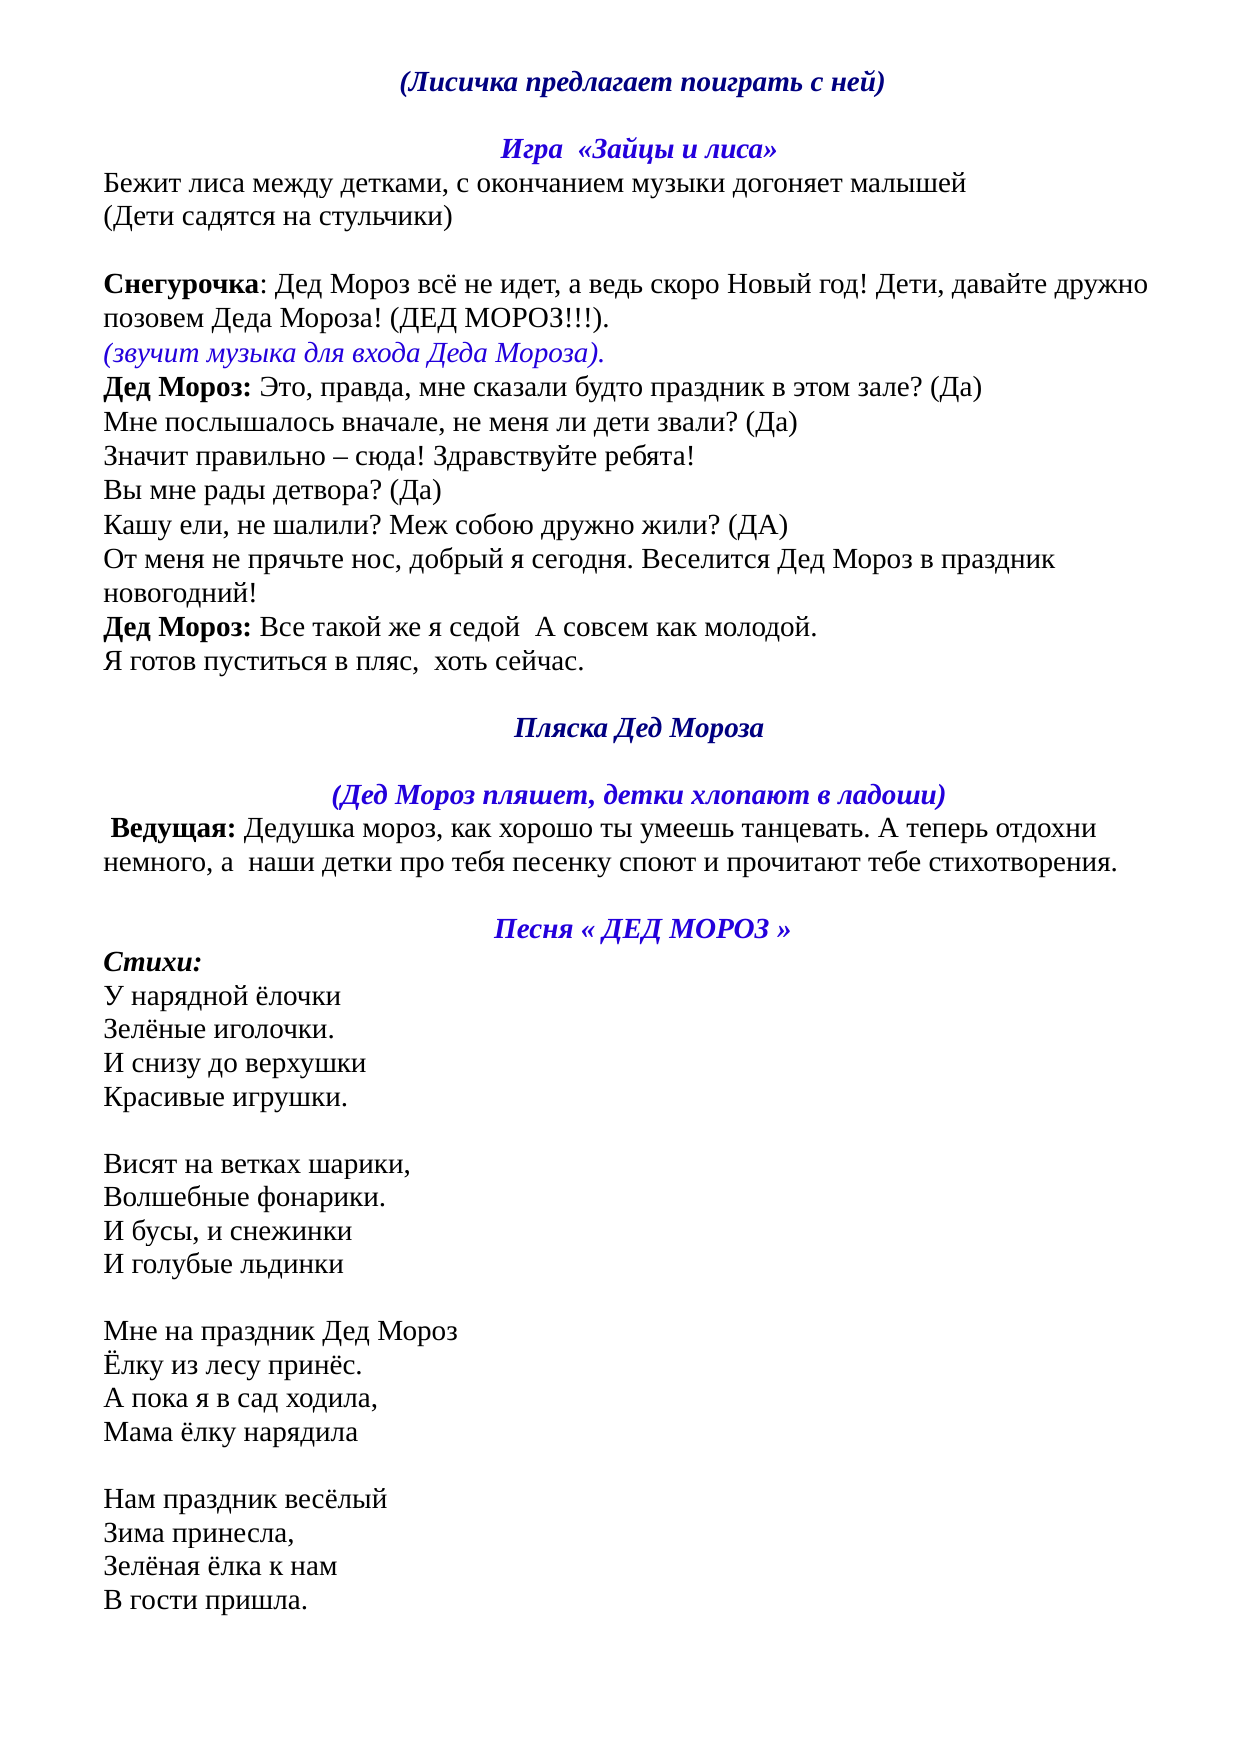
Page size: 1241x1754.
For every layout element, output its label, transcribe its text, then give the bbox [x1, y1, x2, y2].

text У нарядной ёлочки Зелёные иголочки. И снизу до верхушки Красивые игрушки. [103, 978, 1177, 1112]
text Мне на праздник Дед Мороз Ёлку из лесу принёс. А пока я в сад ходила, Мама ёлку нарядила [103, 1313, 1177, 1448]
text Ведущая: Дедушка мороз, как хорошо ты умеешь танцевать. А теперь отдохни немного, а наши детки про тебя песенку споют и прочитают тебе стихотворения. [103, 810, 1177, 877]
text Пляска Дед Мороза [103, 710, 1177, 743]
text Нам праздник весёлый Зима принесла, Зелёная ёлка к нам В гости пришла. [103, 1481, 1177, 1649]
text Песня « ДЕД МОРОЗ » [103, 911, 1177, 944]
text Снегурочка: Дед Мороз всё не идет, а ведь скоро Новый год! Дети, давайте дружно позовем Деда Мороза! (ДЕД МОРОЗ!!!). (звучит музыка для входа Деда Мороза). Дед Мороз: Это, правда, мне сказали будто праздник в этом зале? (Да) Мне послышалось вначале, не меня ли дети звали? (Да) Значит правильно – сюда! Здравствуйте ребята! Вы мне рады детвора? (Да) Кашу ели, не шалили? Меж собою дружно жили? (ДА) От меня не прячьте нос, добрый я сегодня. Веселится Дед Мороз в праздник новогодний! [103, 265, 1177, 609]
text Я готов пуститься в пляс, хоть сейчас. [103, 643, 1177, 676]
text (Дети садятся на стульчики) [103, 198, 1177, 232]
text (Лисичка предлагает поиграть с ней) [103, 64, 1177, 98]
text Висят на ветках шарики, Волшебные фонарики. И бусы, и снежинки И голубые льдинки [103, 1112, 1177, 1280]
text Дед Мороз: Все такой же я седой А совсем как молодой. [103, 609, 1177, 643]
text Игра «Зайцы и лиса» [103, 131, 1177, 165]
text Стихи: [103, 944, 1177, 978]
text Бежит лиса между детками, с окончанием музыки догоняет малышей [103, 165, 1177, 198]
text (Дед Мороз пляшет, детки хлопают в ладоши) [103, 777, 1177, 810]
